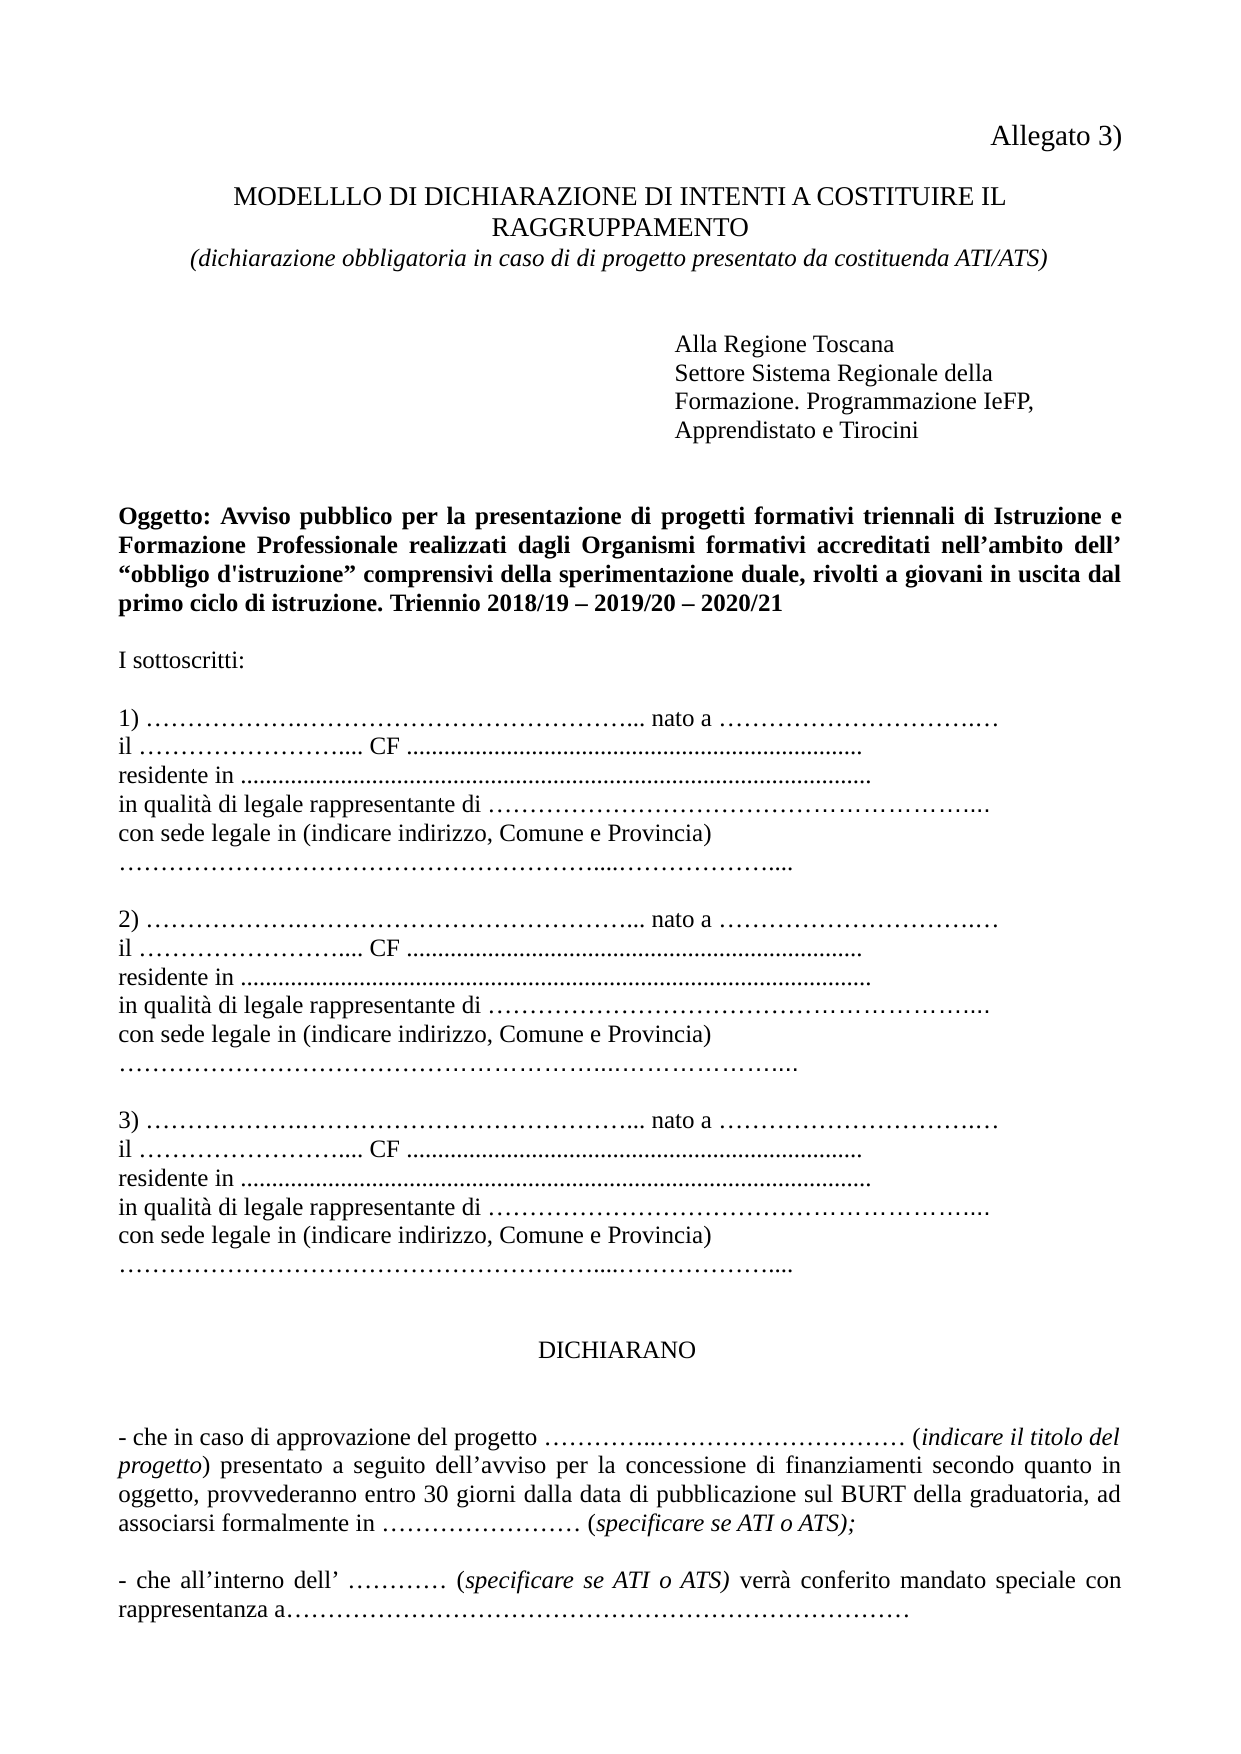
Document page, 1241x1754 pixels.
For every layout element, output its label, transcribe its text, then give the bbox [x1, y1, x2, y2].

text residente in ..................................................................................................... [118, 962, 1122, 990]
text residente in ..................................................................................................... [118, 760, 1122, 789]
text residente in ..................................................................................................... [118, 1163, 1122, 1192]
text (dichiarazione obbligatoria in caso di di progetto presentato da costituenda ATI/ATS) [118, 243, 1122, 271]
text in qualità di legale rappresentante di ………………………………………………….... [118, 1192, 1122, 1221]
text Oggetto: Avviso pubblico per la presentazione di progetti formativi triennali di Istruzione e Formazione Professionale realizzati dagli Organismi formativi accreditati nell’ambito dell’ “obbligo d'istruzione” comprensivi della sperimentazione duale, rivolti a giovani in uscita dal primo ciclo di istruzione. Triennio 2018/19 – 2019/20 – 2020/21 [118, 501, 1122, 616]
text in qualità di legale rappresentante di ………………………………………………….... [118, 789, 1122, 818]
text 1) ……………….…………………………………... nato a ………………………….… [118, 703, 1122, 731]
text 2) ……………….…………………………………... nato a ………………………….… [118, 904, 1122, 933]
text il …………………….... CF ......................................................................... [118, 731, 1122, 760]
text il …………………….... CF ......................................................................... [118, 933, 1122, 962]
text MODELLLO DI DICHIARAZIONE DI INTENTI A COSTITUIRE IL RAGGRUPPAMENTO [118, 180, 1122, 243]
text con sede legale in (indicare indirizzo, Comune e Provincia) …………………………………………………....……………….... [118, 1019, 1122, 1077]
text Allegato 3) [118, 118, 1122, 152]
text Settore Sistema Regionale della Formazione. Programmazione IeFP, Apprendistato e Tirocini [674, 358, 1122, 444]
text Alla Regione Toscana [674, 329, 1122, 358]
text - che in caso di approvazione del progetto …………..………………………… (indicare il titolo del progetto) presentato a seguito dell’avviso per la concessione di finanziamenti secondo quanto in oggetto, provvederanno entro 30 giorni dalla data di pubblicazione sul BURT della graduatoria, ad associarsi formalmente in …………………… (specificare se ATI o ATS); [118, 1422, 1122, 1537]
text - che all’interno dell’ ………… (specificare se ATI o ATS) verrà conferito mandato speciale con rappresentanza a………………………………………………………………… [118, 1566, 1122, 1623]
text I sottoscritti: [118, 645, 1122, 674]
text in qualità di legale rappresentante di ………………………………………………….... [118, 990, 1122, 1019]
text 3) ……………….…………………………………... nato a ………………………….… [118, 1106, 1122, 1134]
text il …………………….... CF ......................................................................... [118, 1134, 1122, 1163]
text con sede legale in (indicare indirizzo, Comune e Provincia) …………………………………………………....……………….... [118, 818, 1122, 875]
text DICHIARANO [118, 1336, 1122, 1364]
text con sede legale in (indicare indirizzo, Comune e Provincia) …………………………………………………....……………….... [118, 1221, 1122, 1278]
